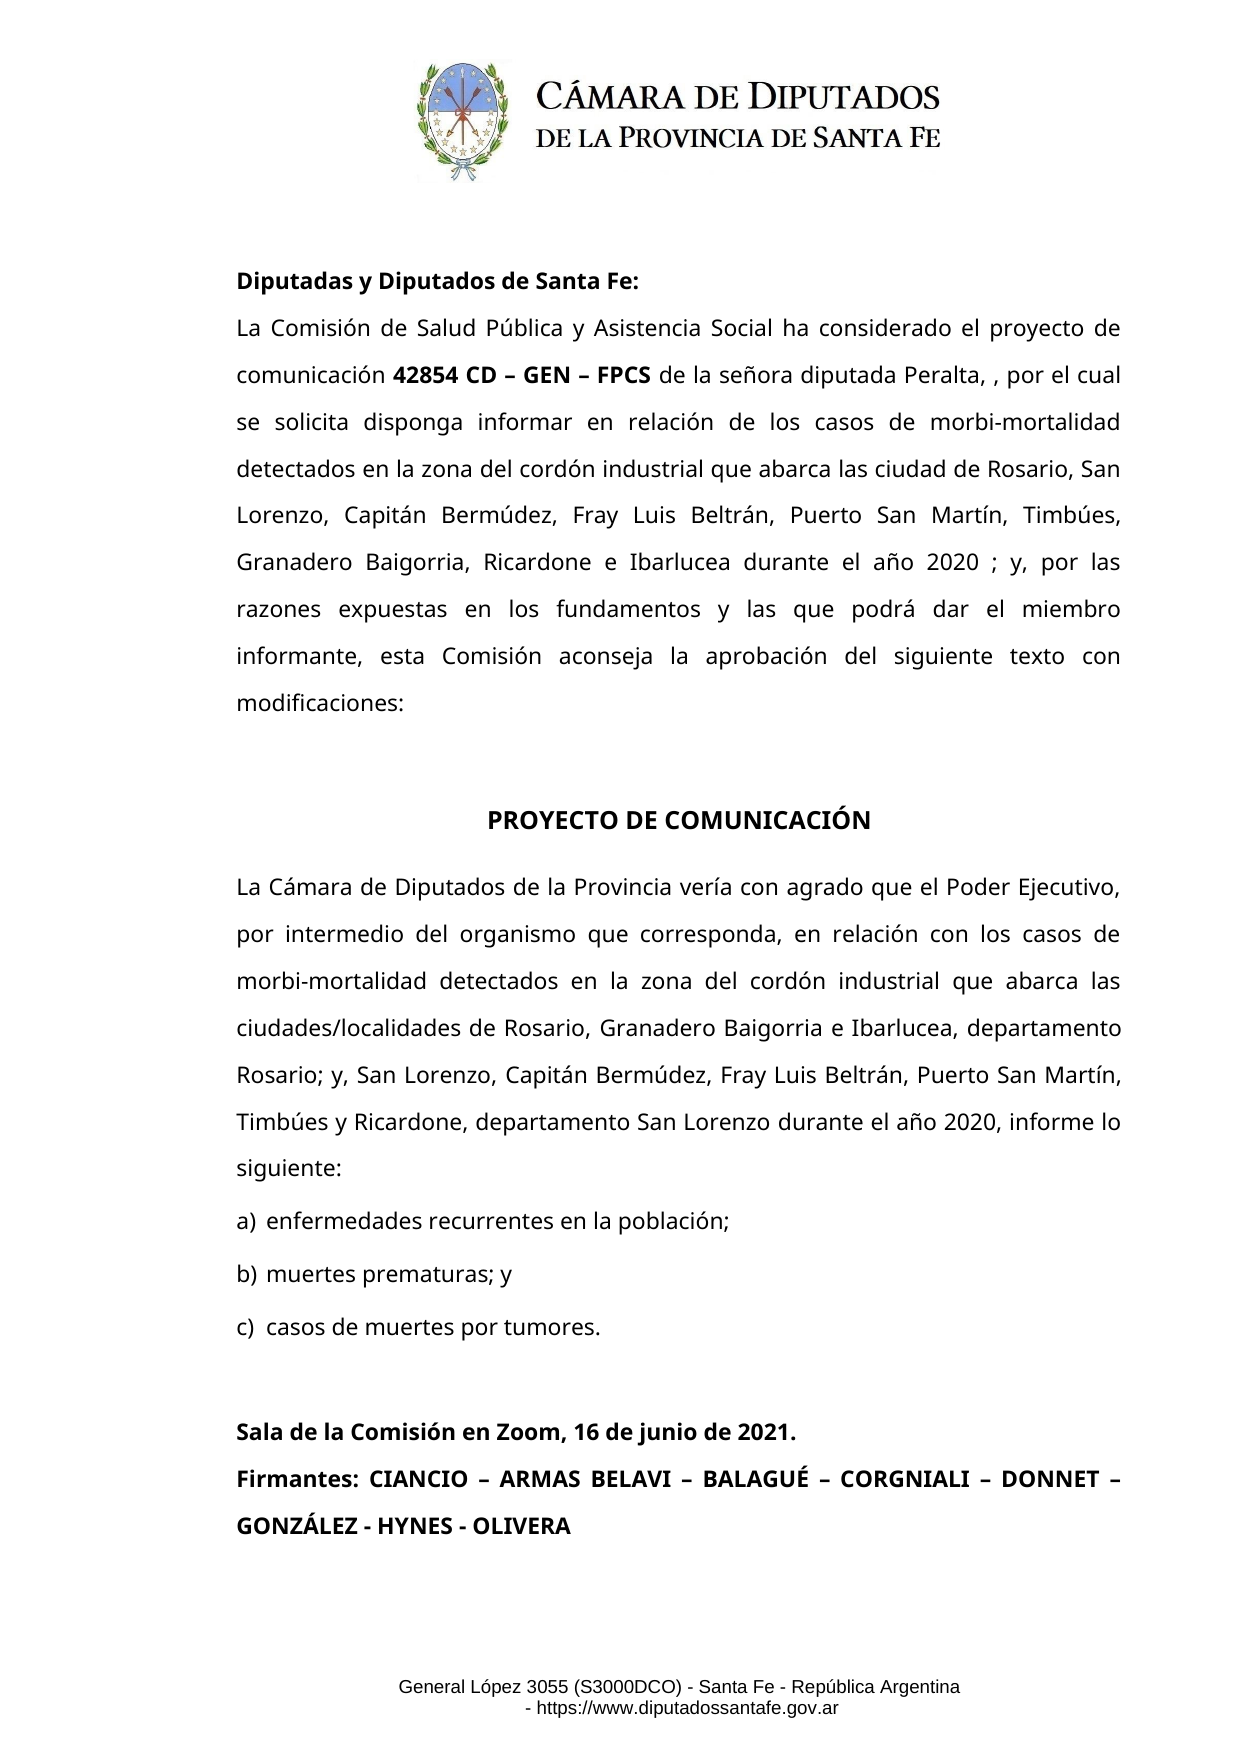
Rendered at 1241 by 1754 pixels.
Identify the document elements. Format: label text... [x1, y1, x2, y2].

text Firmantes: CIANCIO – ARMAS BELAVI – BALAGUÉ – CORGNIALI – DONNET – GONZÁLEZ - HYNES - OLIVERA [236, 1463, 1122, 1541]
text Sala de la Comisión en Zoom, 16 de junio de 2021. [236, 1416, 1122, 1448]
picture [413, 59, 945, 183]
list enfermedades recurrentes en la población; [236, 1205, 1122, 1236]
text PROYECTO DE COMUNICACIÓN [236, 802, 1122, 836]
text La Cámara de Diputados de la Provincia vería con agrado que el Poder Ejecutivo, por intermedio del organismo que corresponda, en relación con los casos de morbi-mortalidad detectados en la zona del cordón industrial que abarca las ciudades/localidades de Rosario, Granadero Baigorria e Ibarlucea, departamento Rosario; y, San Lorenzo, Capitán Bermúdez, Fray Luis Beltrán, Puerto San Martín, Timbúes y Ricardone, departamento San Lorenzo durante el año 2020, informe lo siguiente: [236, 871, 1122, 1183]
text Diputadas y Diputados de Santa Fe: [236, 265, 1122, 296]
list muertes prematuras; y [236, 1258, 1122, 1289]
text La Comisión de Salud Pública y Asistencia Social ha considerado el proyecto de comunicación 42854 CD – GEN – FPCS de la señora diputada Peralta, , por el cual se solicita disponga informar en relación de los casos de morbi-mortalidad detectados en la zona del cordón industrial que abarca las ciudad de Rosario, San Lorenzo, Capitán Bermúdez, Fray Luis Beltrán, Puerto San Martín, Timbúes, Granadero Baigorria, Ricardone e Ibarlucea durante el año 2020 ; y, por las razones expuestas en los fundamentos y las que podrá dar el miembro informante, esta Comisión aconseja la aprobación del siguiente texto con modificaciones: [236, 312, 1122, 718]
list casos de muertes por tumores. [236, 1311, 1122, 1342]
